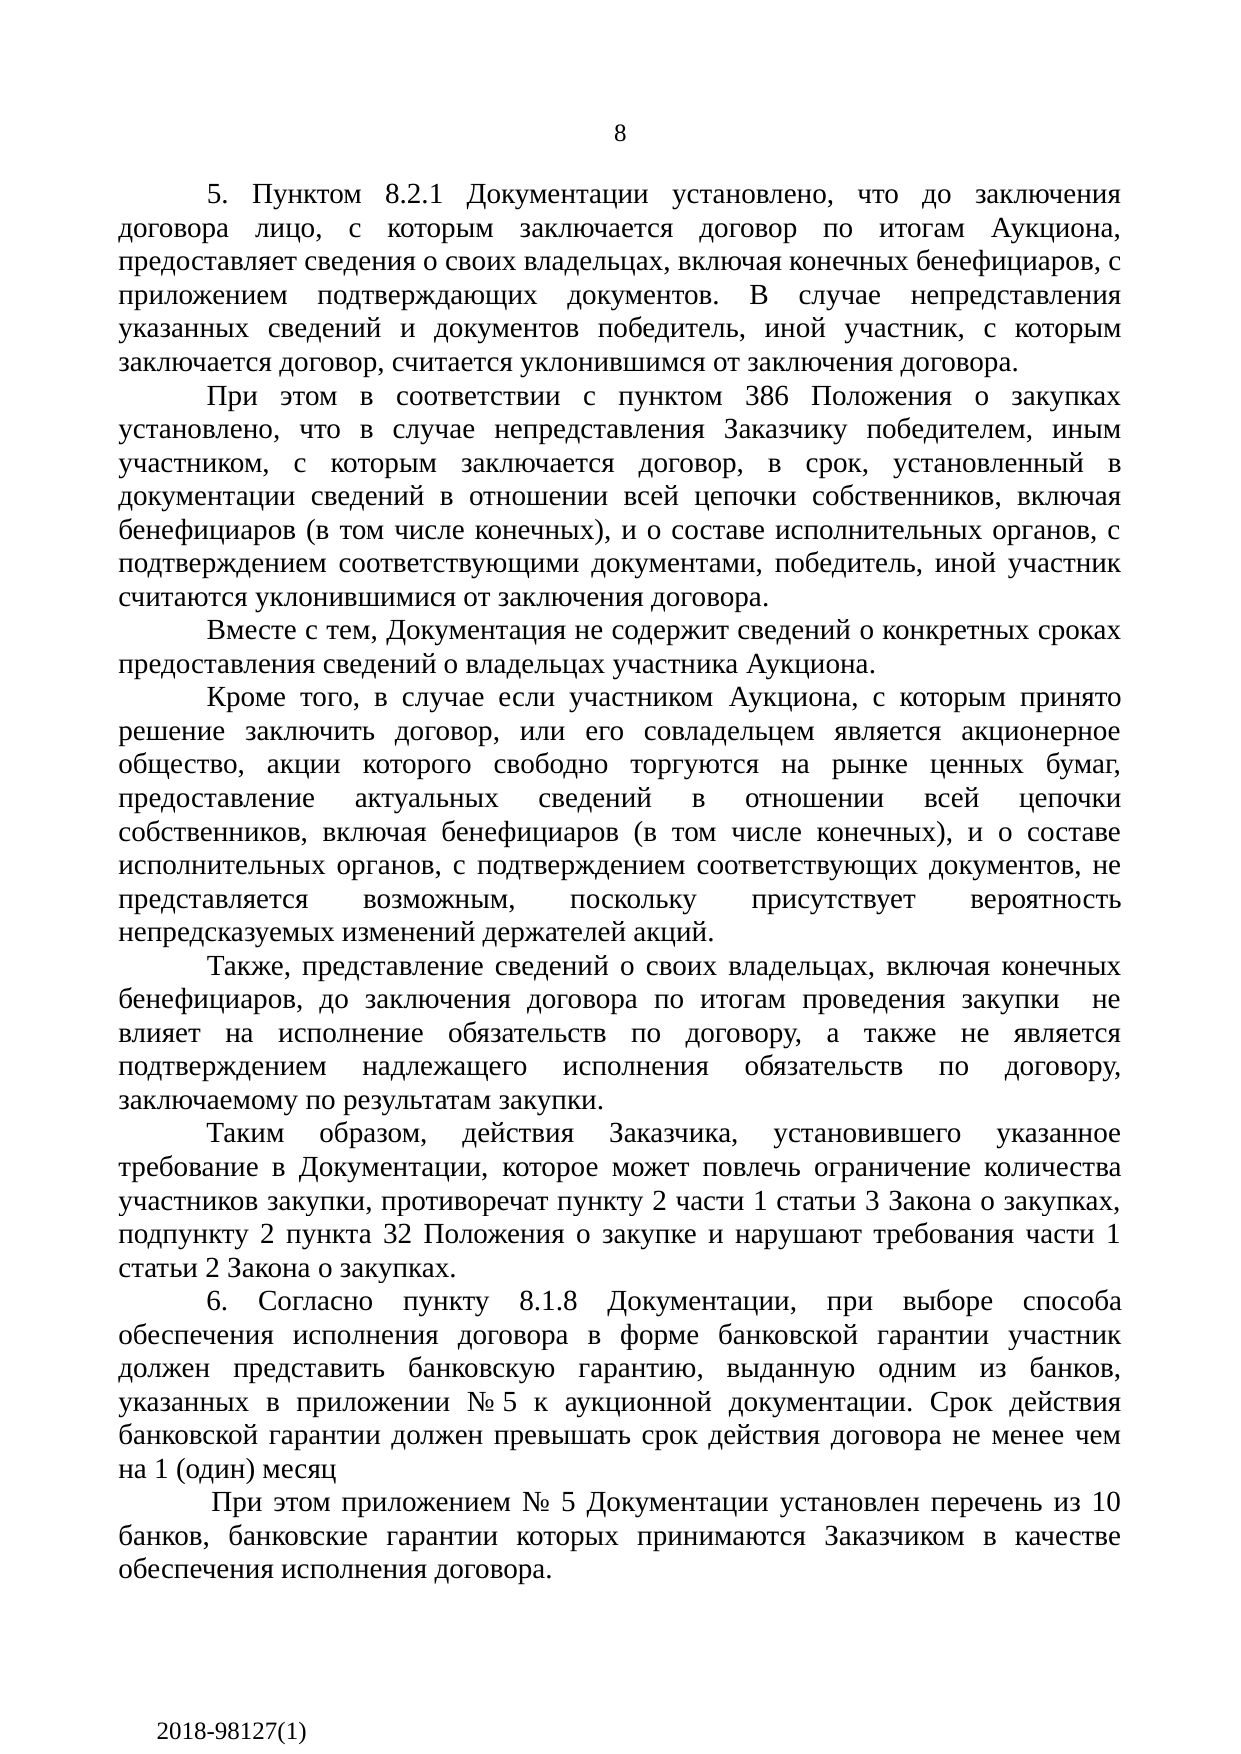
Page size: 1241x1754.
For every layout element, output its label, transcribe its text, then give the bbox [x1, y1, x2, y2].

text Вместе с тем, Документация не содержит сведений о конкретных сроках предоставления сведений о владельцах участника Аукциона. [118, 612, 1122, 679]
text При этом в соответствии с пунктом 386 Положения о закупках установлено, что в случае непредставления Заказчику победителем, иным участником, с которым заключается договор, в срок, установленный в документации сведений в отношении всей цепочки собственников, включая бенефициаров (в том числе конечных), и о составе исполнительных органов, с подтверждением соответствующими документами, победитель, иной участник считаются уклонившимися от заключения договора. [118, 378, 1122, 612]
text При этом приложением № 5 Документации установлен перечень из 10 банков, банковские гарантии которых принимаются Заказчиком в качестве обеспечения исполнения договора. [118, 1484, 1122, 1585]
text 6. Согласно пункту 8.1.8 Документации, при выборе способа обеспечения исполнения договора в форме банковской гарантии участник должен представить банковскую гарантию, выданную одним из банков, указанных в приложении № 5 к аукционной документации. Срок действия банковской гарантии должен превышать срок действия договора не менее чем на 1 (один) месяц [118, 1283, 1122, 1484]
text Кроме того, в случае если участником Аукциона, с которым принято решение заключить договор, или его совладельцем является акционерное общество, акции которого свободно торгуются на рынке ценных бумаг, предоставление актуальных сведений в отношении всей цепочки собственников, включая бенефициаров (в том числе конечных), и о составе исполнительных органов, с подтверждением соответствующих документов, не представляется возможным, поскольку присутствует вероятность непредсказуемых изменений держателей акций. [118, 679, 1122, 948]
text 5. Пунктом 8.2.1 Документации установлено, что до заключения договора лицо, с которым заключается договор по итогам Аукциона, предоставляет сведения о своих владельцах, включая конечных бенефициаров, с приложением подтверждающих документов. В случае непредставления указанных сведений и документов победитель, иной участник, с которым заключается договор, считается уклонившимся от заключения договора. [118, 176, 1122, 378]
text Также, представление сведений о своих владельцах, включая конечных бенефициаров, до заключения договора по итогам проведения закупки не влияет на исполнение обязательств по договору, а также не является подтверждением надлежащего исполнения обязательств по договору, заключаемому по результатам закупки. [118, 948, 1122, 1116]
text Таким образом, действия Заказчика, установившего указанное требование в Документации, которое может повлечь ограничение количества участников закупки, противоречат пункту 2 части 1 статьи 3 Закона о закупках, подпункту 2 пункта 32 Положения о закупке и нарушают требования части 1 статьи 2 Закона о закупках. [118, 1116, 1122, 1283]
